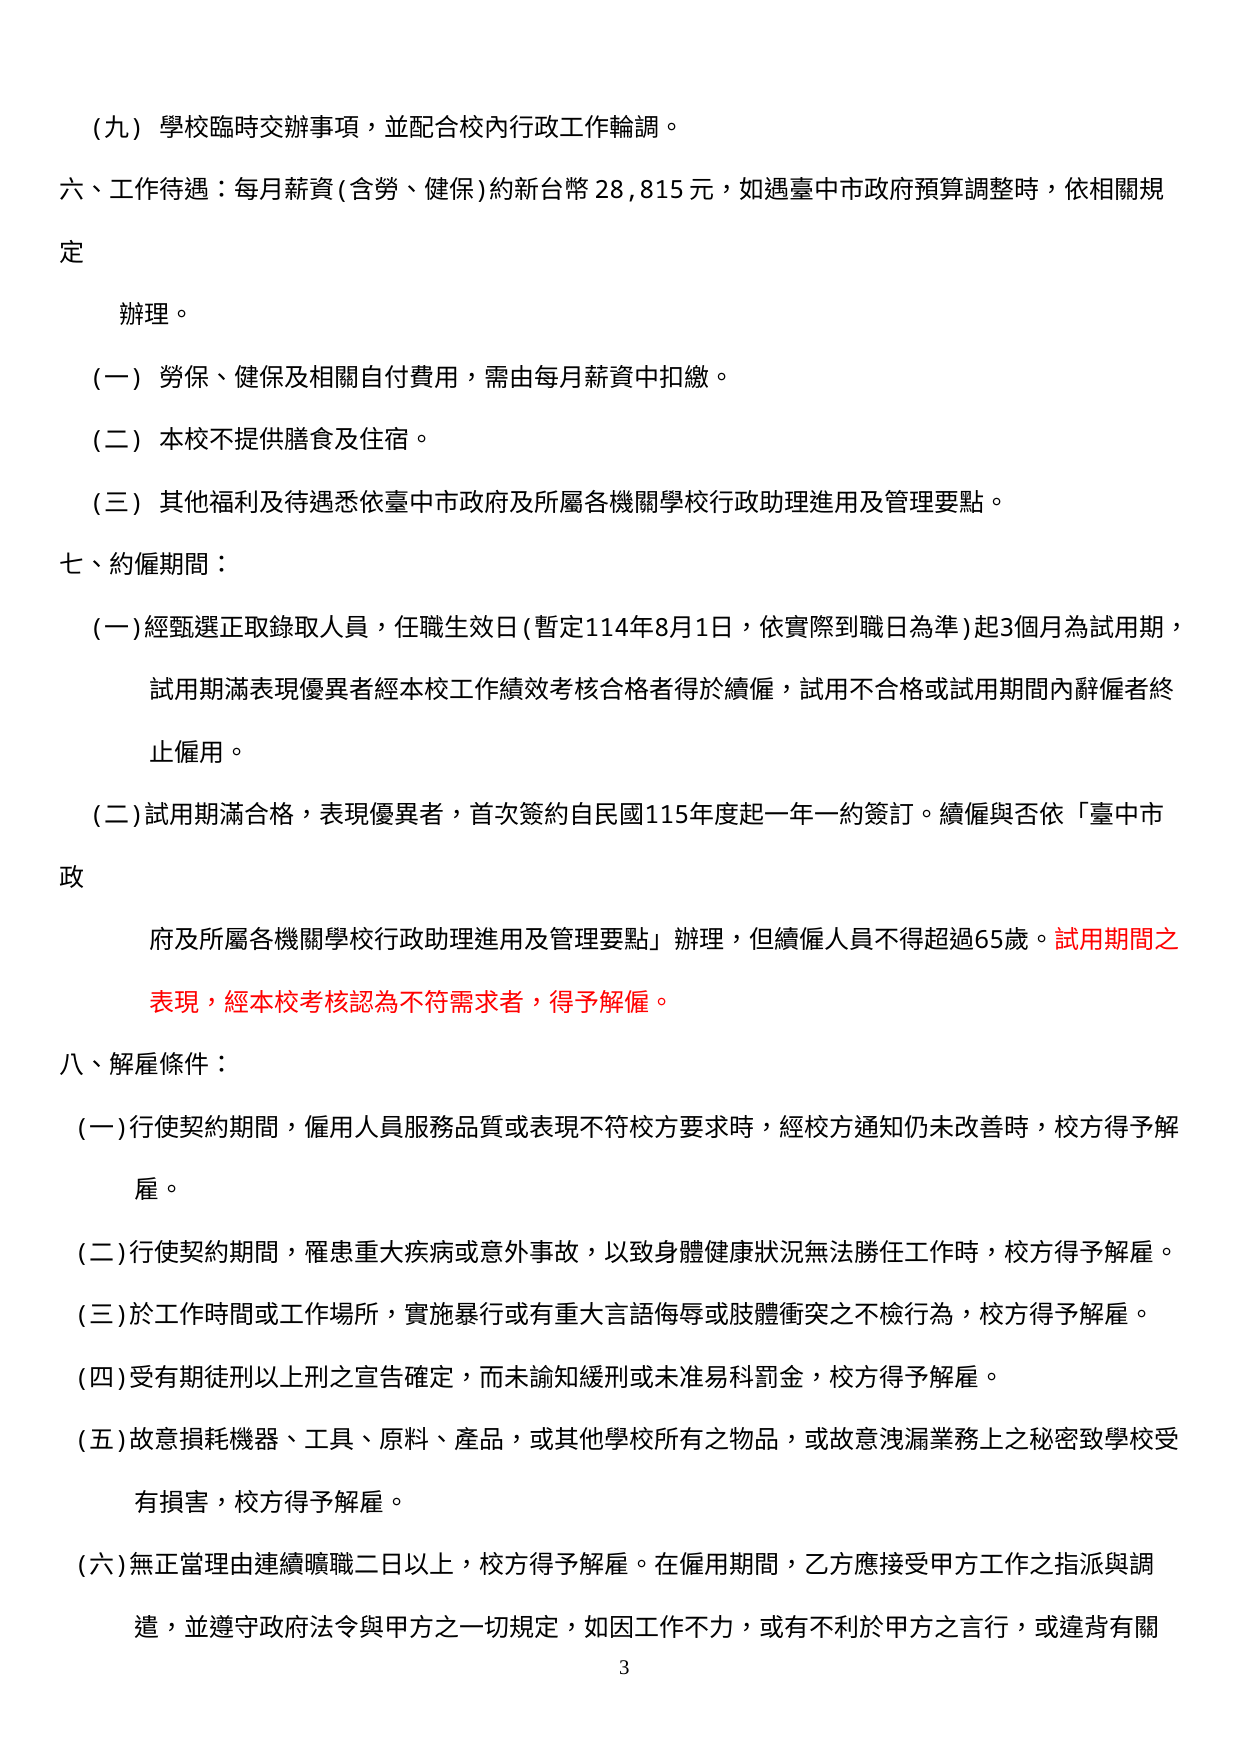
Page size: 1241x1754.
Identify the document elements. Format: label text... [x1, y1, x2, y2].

text (二)試用期滿合格，表現優異者，首次簽約自民國115年度起一年一約簽訂。續僱與否依「臺中市政 府及所屬各機關學校行政助理進用及管理要點」辦理，但續僱人員不得超過65歲。試用期間之 表現，經本校考核認為不符需求者，得予解僱。 [59, 771, 1181, 1021]
text (二) 本校不提供膳食及住宿。 [59, 396, 1181, 459]
text 六、工作待遇：每月薪資(含勞、健保)約新台幣28,815元，如遇臺中市政府預算調整時，依相關規定 辦理。 [59, 146, 1181, 334]
text (二)行使契約期間，罹患重大疾病或意外事故，以致身體健康狀況無法勝任工作時，校方得予解雇。 [59, 1209, 1181, 1271]
text (三)於工作時間或工作場所，實施暴行或有重大言語侮辱或肢體衝突之不檢行為，校方得予解雇。 [59, 1271, 1181, 1334]
text (五)故意損耗機器、工具、原料、產品，或其他學校所有之物品，或故意洩漏業務上之秘密致學校受 有損害，校方得予解雇。 [59, 1396, 1181, 1521]
text 七、約僱期間： [59, 521, 1181, 584]
text (三) 其他福利及待遇悉依臺中市政府及所屬各機關學校行政助理進用及管理要點。 [59, 459, 1181, 521]
text 八、解雇條件： (一)行使契約期間，僱用人員服務品質或表現不符校方要求時，經校方通知仍未改善時，校方得予解 雇。 [59, 1021, 1181, 1209]
text (一) 勞保、健保及相關自付費用，需由每月薪資中扣繳。 [59, 334, 1181, 396]
text (九) 學校臨時交辦事項，並配合校內行政工作輪調。 [59, 84, 1181, 146]
text (六)無正當理由連續曠職二日以上，校方得予解雇。在僱用期間，乙方應接受甲方工作之指派與調 遣，並遵守政府法令與甲方之一切規定，如因工作不力，或有不利於甲方之言行，或違背有關 [59, 1521, 1181, 1646]
text (四)受有期徒刑以上刑之宣告確定，而未諭知緩刑或未准易科罰金，校方得予解雇。 [59, 1334, 1181, 1396]
text (一)經甄選正取錄取人員，任職生效日(暫定114年8月1日，依實際到職日為準)起3個月為試用期， 試用期滿表現優異者經本校工作績效考核合格者得於續僱，試用不合格或試用期間內辭僱者終 止僱用。 [59, 584, 1181, 771]
